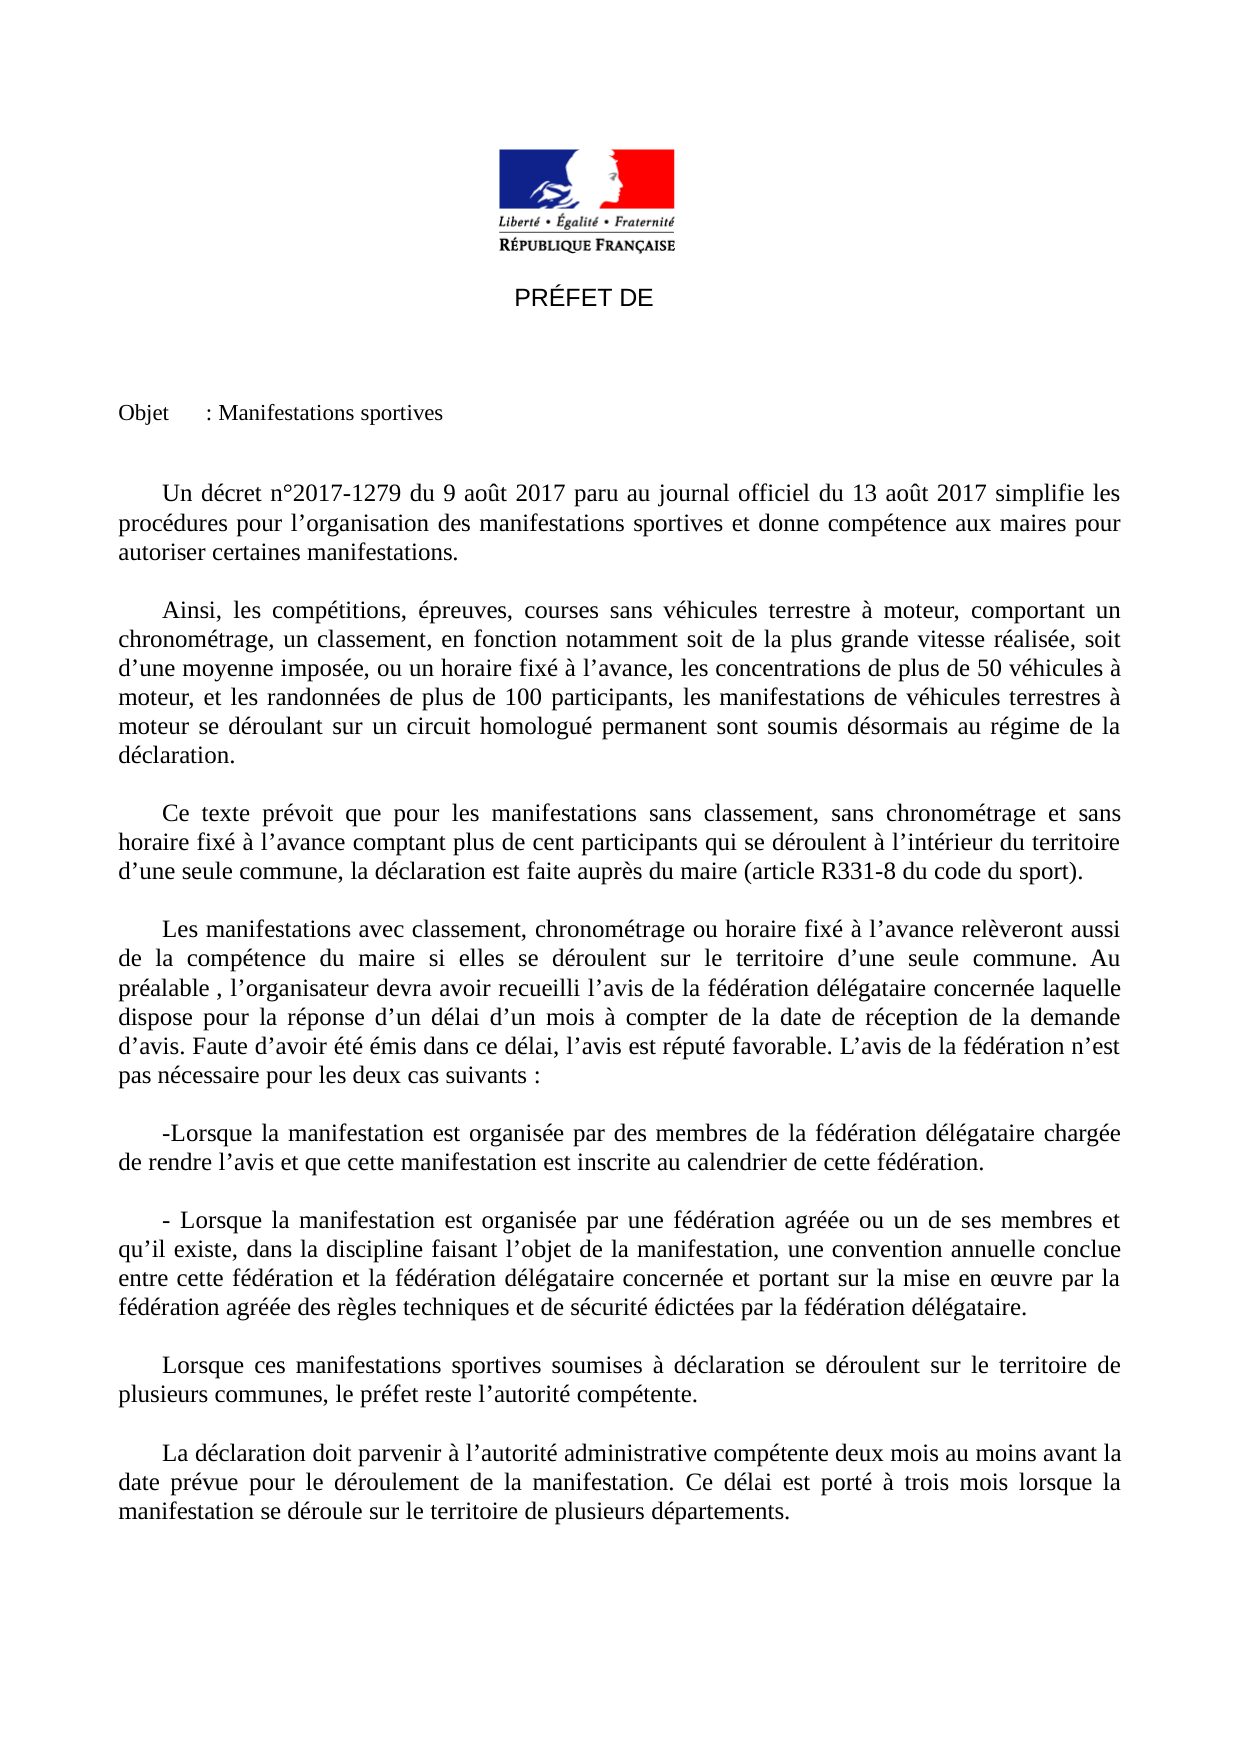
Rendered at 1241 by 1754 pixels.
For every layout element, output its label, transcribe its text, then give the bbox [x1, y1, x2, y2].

text - Lorsque la manifestation est organisée par une fédération agréée ou un de ses membres et qu’il existe, dans la discipline faisant l’objet de la manifestation, une convention annuelle conclue entre cette fédération et la fédération délégataire concernée et portant sur la mise en œuvre par la fédération agréée des règles techniques et de sécurité édictées par la fédération délégataire. [118, 1205, 1122, 1321]
table_header PRÉFET DE [44, 147, 1130, 311]
text Un décret n°2017-1279 du 9 août 2017 paru au journal officiel du 13 août 2017 simplifie les procédures pour l’organisation des manifestations sportives et donne compétence aux maires pour autoriser certaines manifestations. [118, 478, 1122, 566]
text -Lorsque la manifestation est organisée par des membres de la fédération délégataire chargée de rendre l’avis et que cette manifestation est inscrite au calendrier de cette fédération. [118, 1118, 1122, 1176]
text Les manifestations avec classement, chronométrage ou horaire fixé à l’avance relèveront aussi de la compétence du maire si elles se déroulent sur le territoire d’une seule commune. Au préalable , l’organisateur devra avoir recueilli l’avis de la fédération délégataire concernée laquelle dispose pour la réponse d’un délai d’un mois à compter de la date de réception de la demande d’avis. Faute d’avoir été émis dans ce délai, l’avis est réputé favorable. L’avis de la fédération n’est pas nécessaire pour les deux cas suivants : [118, 914, 1122, 1089]
text Ainsi, les compétitions, épreuves, courses sans véhicules terrestre à moteur, comportant un chronométrage, un classement, en fonction notamment soit de la plus grande vitesse réalisée, soit d’une moyenne imposée, ou un horaire fixé à l’avance, les concentrations de plus de 50 véhicules à moteur, et les randonnées de plus de 100 participants, les manifestations de véhicules terrestres à moteur se déroulant sur un circuit homologué permanent sont soumis désormais au régime de la déclaration. [118, 594, 1122, 769]
text La déclaration doit parvenir à l’autorité administrative compétente deux mois au moins avant la date prévue pour le déroulement de la manifestation. Ce délai est porté à trois mois lorsque la manifestation se déroule sur le territoire de plusieurs départements. [118, 1437, 1122, 1524]
picture [498, 147, 677, 254]
text Lorsque ces manifestations sportives soumises à déclaration se déroulent sur le territoire de plusieurs communes, le préfet reste l’autorité compétente. [118, 1350, 1122, 1408]
text Objet : Manifestations sportives [118, 399, 1122, 425]
text Ce texte prévoit que pour les manifestations sans classement, sans chronométrage et sans horaire fixé à l’avance comptant plus de cent participants qui se déroulent à l’intérieur du territoire d’une seule commune, la déclaration est faite auprès du maire (article R331-8 du code du sport). [118, 798, 1122, 885]
